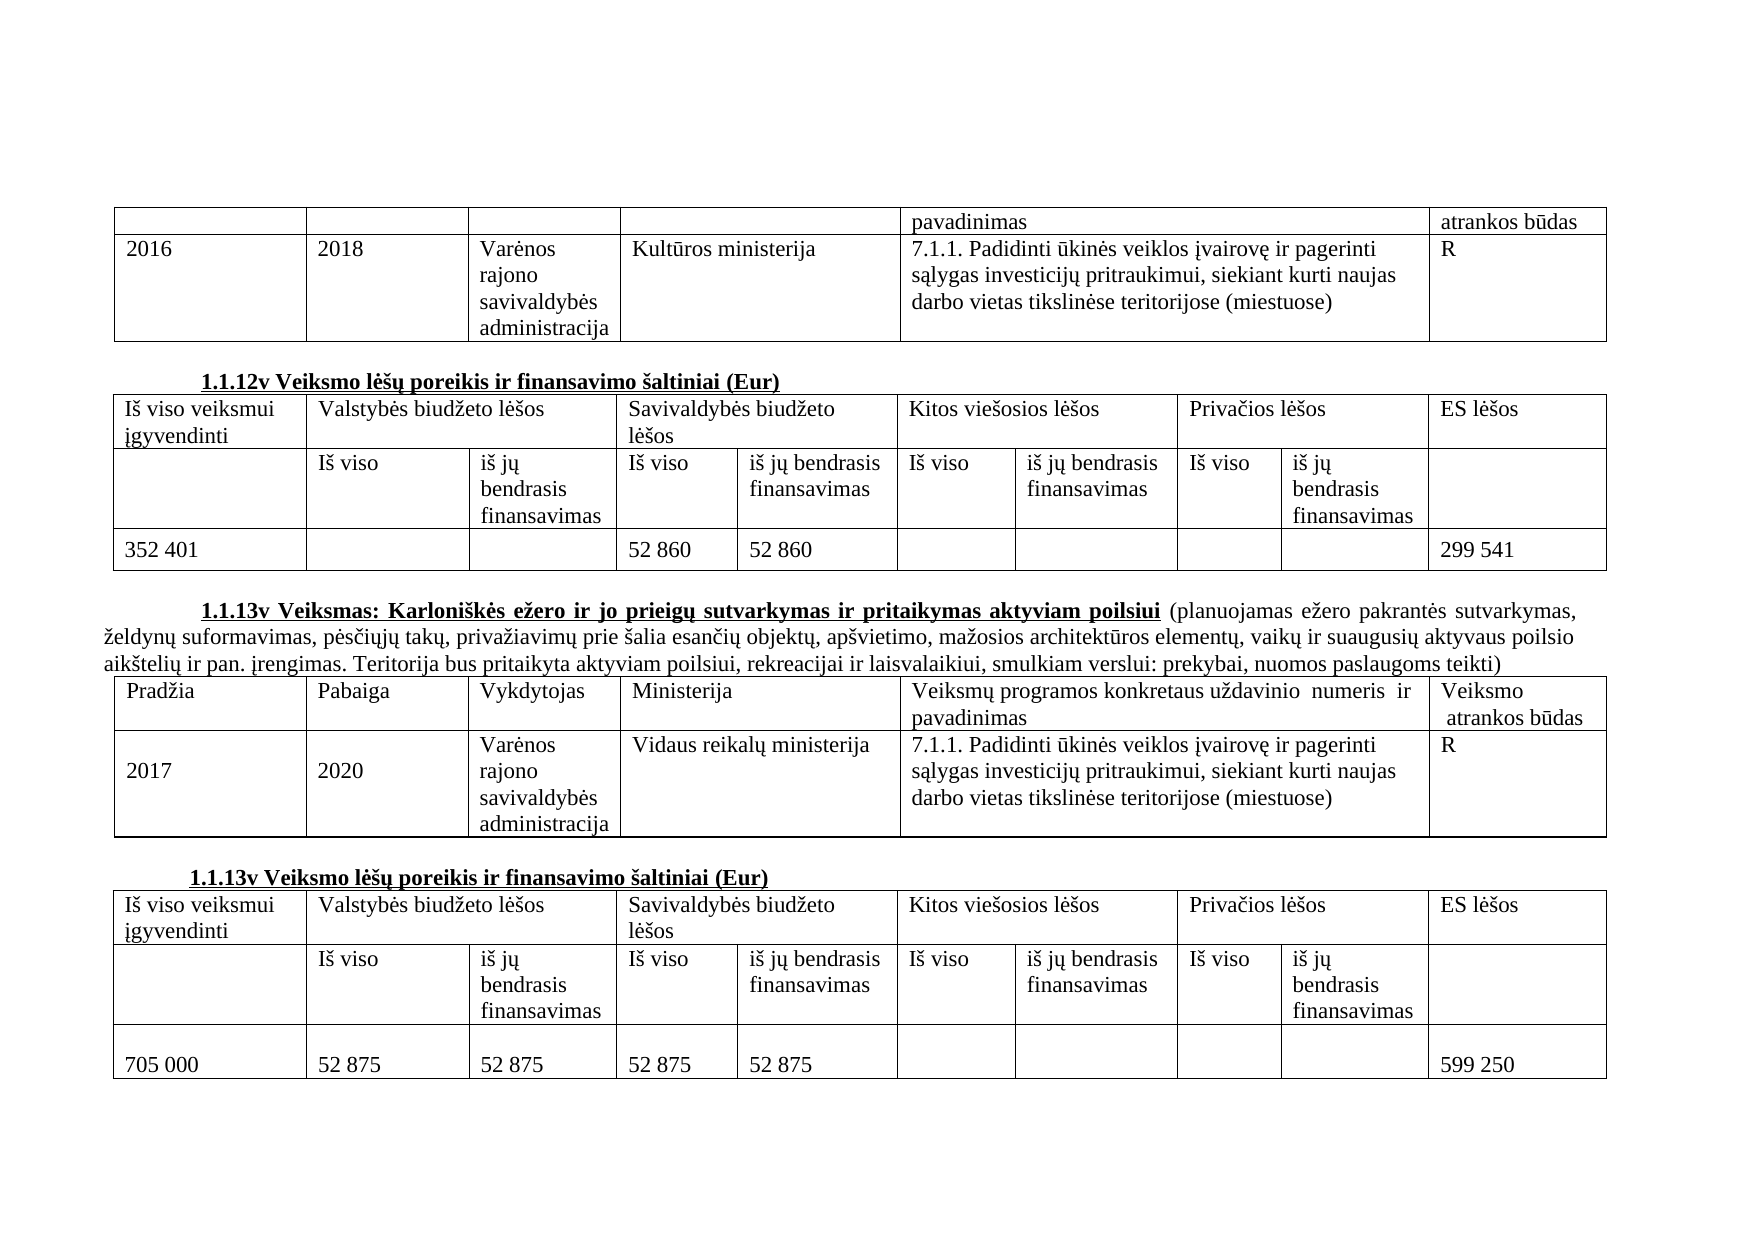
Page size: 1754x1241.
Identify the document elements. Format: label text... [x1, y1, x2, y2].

table_header Vykdytojas [469, 677, 620, 730]
table_cell 52 860 [738, 529, 897, 570]
table_cell 7.1.1. Padidinti ūkinės veiklos įvairovę ir pagerinti sąlygas investicijų pritraukimui, siekiant kurti naujas darbo vietas tikslinėse teritorijose (miestuose) [901, 235, 1429, 341]
table_cell [307, 529, 469, 570]
table_header [469, 208, 620, 234]
table_cell 352 401 [114, 529, 306, 570]
table_header Kitos viešosios lėšos [898, 891, 1177, 944]
table_header Iš viso veiksmui įgyvendinti [114, 395, 306, 448]
table_cell iš jų bendrasis finansavimas [1016, 449, 1177, 528]
table_header pavadinimas [901, 208, 1429, 234]
table_cell [1016, 1025, 1177, 1078]
table_cell Iš viso [898, 449, 1015, 528]
table_cell 705 000 [114, 1025, 306, 1078]
table_header Ministerija [621, 677, 900, 730]
table_cell [114, 945, 306, 1024]
table_cell Iš viso [1178, 945, 1281, 1024]
table_cell iš jų bendrasis finansavimas [1282, 945, 1428, 1024]
table_header Valstybės biudžeto lėšos [307, 395, 616, 448]
table_header [115, 208, 306, 234]
table_header Veiksmų programos konkretaus uždavinio numeris ir pavadinimas [901, 677, 1429, 730]
table_header Pradžia [115, 677, 306, 730]
table_header Savivaldybės biudžeto lėšos [617, 891, 897, 944]
text 1.1.13v Veiksmas: Karloniškės ežero ir jo prieigų sutvarkymas ir pritaikymas aktyviam poilsiui (planuojamas ežero pakrantės sutvarkymas, želdynų suformavimas, pėsčiųjų takų, privažiavimų prie šalia esančių objektų, apšvietimo, mažosios architektūros elementų, vaikų ir suaugusių aktyvaus poilsio aikštelių ir pan. įrengimas. Teritorija bus pritaikyta aktyviam poilsiui, rekreacijai ir laisvalaikiui, smulkiam verslui: prekybai, nuomos paslaugoms teikti) [103, 597, 1577, 676]
table_cell iš jų bendrasis finansavimas [1282, 449, 1428, 528]
table_header [307, 208, 468, 234]
table_cell Iš viso [617, 449, 737, 528]
table_header [621, 208, 900, 234]
table_cell Kultūros ministerija [621, 235, 900, 341]
table_cell Vidaus reikalų ministerija [621, 731, 900, 836]
table_cell [1429, 449, 1606, 528]
table_cell Iš viso [1178, 449, 1281, 528]
table_cell 2016 [115, 235, 306, 341]
table_header Pabaiga [307, 677, 468, 730]
table_cell iš jų bendrasis finansavimas [738, 945, 897, 1024]
table_cell [470, 529, 616, 570]
table_cell [1429, 945, 1606, 1024]
table_cell [898, 1025, 1015, 1078]
table_cell iš jų bendrasis finansavimas [738, 449, 897, 528]
table_cell 299 541 [1429, 529, 1606, 570]
table_cell 52 875 [307, 1025, 469, 1078]
table_cell 52 875 [738, 1025, 897, 1078]
table_cell [114, 449, 306, 528]
table_cell 2018 [307, 235, 468, 341]
text 1.1.13v Veiksmo lėšų poreikis ir finansavimo šaltiniai (Eur) [103, 864, 1577, 890]
table_cell 52 875 [617, 1025, 737, 1078]
table_cell [1016, 529, 1177, 570]
table_header Veiksmo atrankos būdas [1430, 677, 1606, 730]
table_cell iš jų bendrasis finansavimas [470, 449, 616, 528]
table_header Privačios lėšos [1178, 891, 1428, 944]
table_cell [1178, 1025, 1281, 1078]
table_header ES lėšos [1429, 395, 1606, 448]
table_header atrankos būdas [1430, 208, 1606, 234]
table_cell iš jų bendrasis finansavimas [1016, 945, 1177, 1024]
table_cell [1178, 529, 1281, 570]
table_cell R [1430, 235, 1606, 341]
table_cell Iš viso [898, 945, 1015, 1024]
table_header Valstybės biudžeto lėšos [307, 891, 616, 944]
table_header Privačios lėšos [1178, 395, 1428, 448]
table_cell 7.1.1. Padidinti ūkinės veiklos įvairovę ir pagerinti sąlygas investicijų pritraukimui, siekiant kurti naujas darbo vietas tikslinėse teritorijose (miestuose) [901, 731, 1429, 836]
table_cell Iš viso [617, 945, 737, 1024]
table_header Iš viso veiksmui įgyvendinti [114, 891, 306, 944]
table_cell 52 875 [470, 1025, 616, 1078]
table_cell Iš viso [307, 945, 469, 1024]
table_cell 599 250 [1429, 1025, 1606, 1078]
table_header ES lėšos [1429, 891, 1606, 944]
table_cell Varėnos rajono savivaldybės administracija [469, 235, 620, 341]
table_cell Varėnos rajono savivaldybės administracija [469, 731, 620, 836]
table_cell [898, 529, 1015, 570]
table_cell 2020 [307, 731, 468, 836]
table_cell 52 860 [617, 529, 737, 570]
table_cell Iš viso [307, 449, 469, 528]
table_cell [1282, 529, 1428, 570]
table_header Kitos viešosios lėšos [898, 395, 1177, 448]
text 1.1.12v Veiksmo lėšų poreikis ir finansavimo šaltiniai (Eur) [103, 368, 1577, 394]
table_cell [1282, 1025, 1428, 1078]
table_cell iš jų bendrasis finansavimas [470, 945, 616, 1024]
table_header Savivaldybės biudžeto lėšos [617, 395, 897, 448]
table_cell 2017 [115, 731, 306, 836]
table_cell R [1430, 731, 1606, 836]
